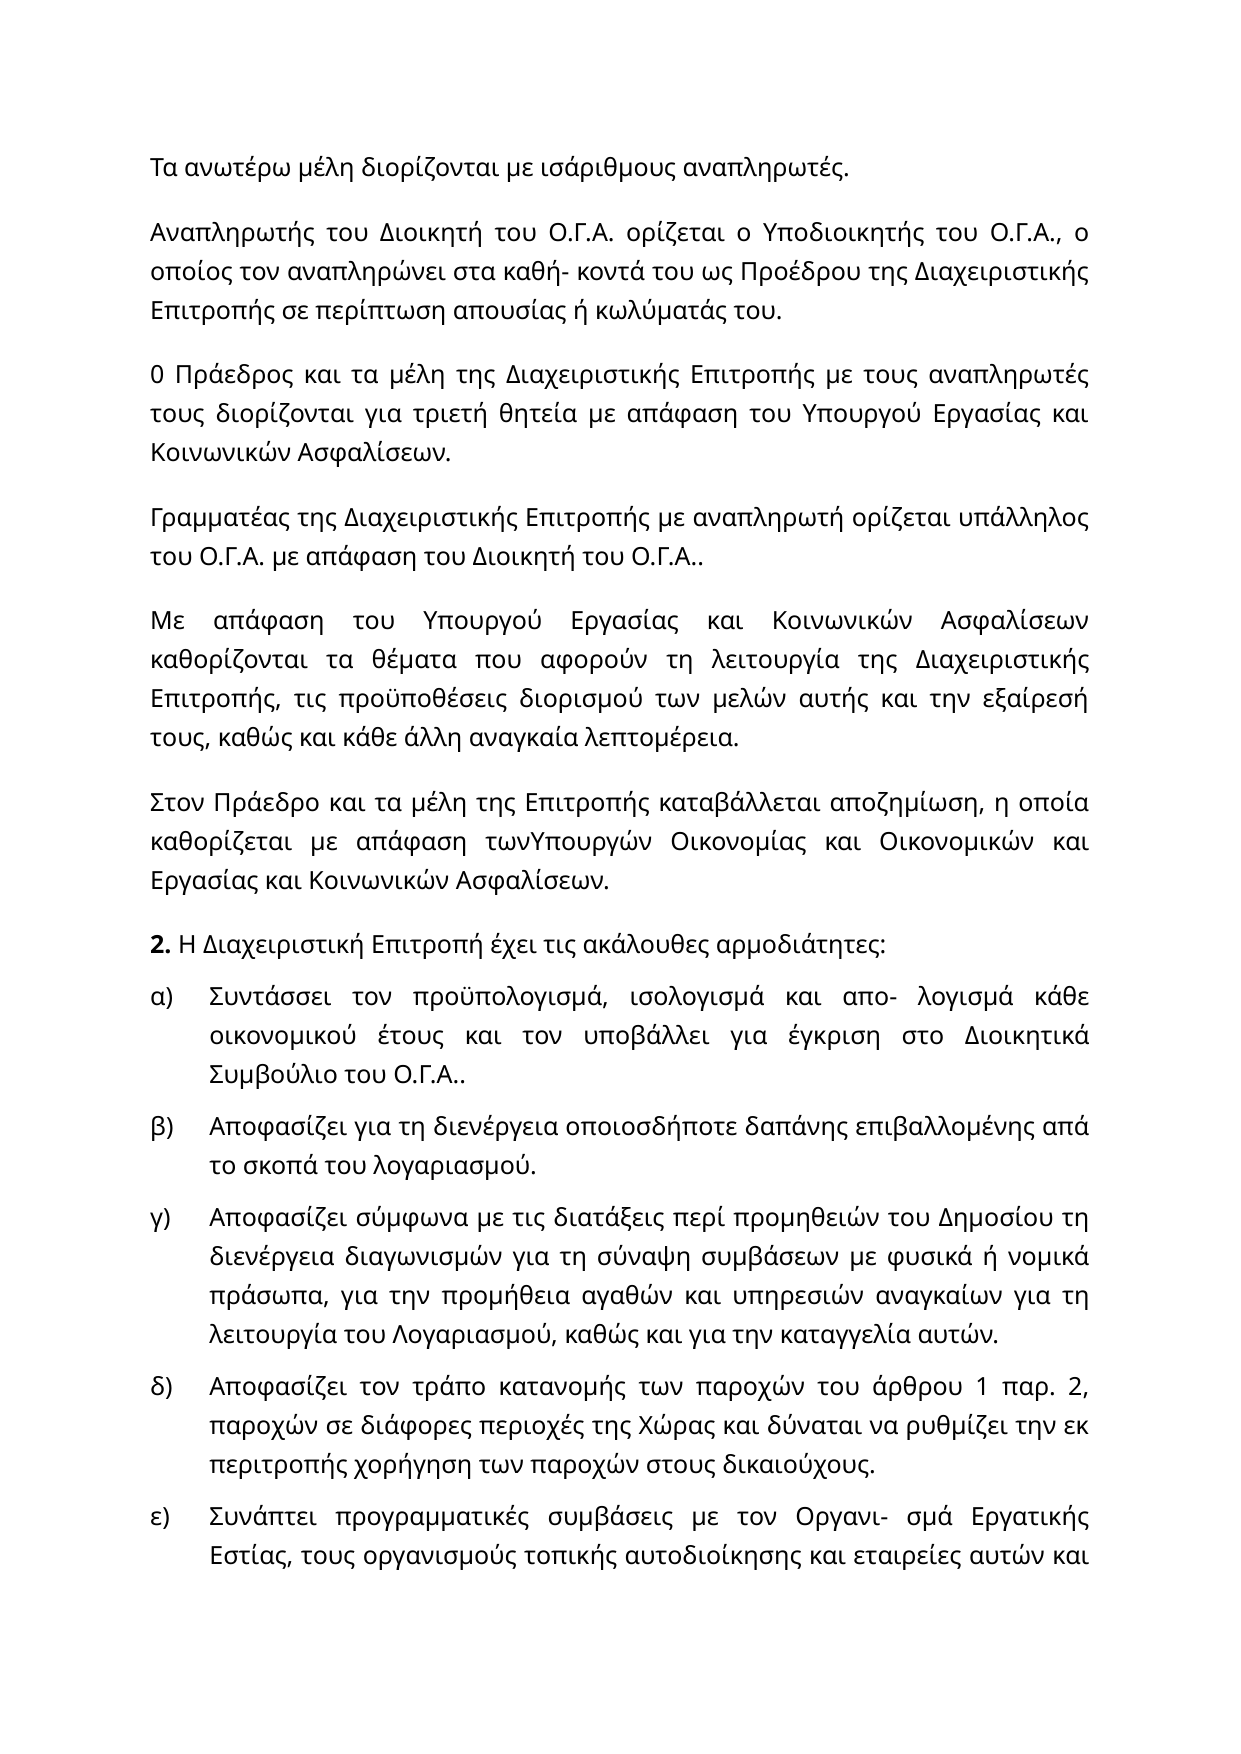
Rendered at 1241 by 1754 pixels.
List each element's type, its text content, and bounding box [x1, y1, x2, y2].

list β) Αποφασίζει για τη διενέργεια οποιοσδήποτε δαπάνης επιβαλλομένης απά το σκοπά του λογαριασμού. [150, 1108, 1090, 1182]
list δ) Αποφασίζει τον τράπο κατανομής των παροχών του άρθρου 1 παρ. 2, παροχών σε διάφορες περιοχές της Χώρας και δύναται να ρυθμίζει την εκ περιτροπής χορήγηση των παροχών στους δικαιούχους. [150, 1368, 1090, 1481]
list γ) Αποφασίζει σύμφωνα με τις διατάξεις περί προμηθειών του Δημοσίου τη διενέργεια διαγωνισμών για τη σύναψη συμβάσεων με φυσικά ή νομικά πράσωπα, για την προμήθεια αγαθών και υπηρεσιών αναγκαίων για τη λειτουργία του Λογαριασμού, καθώς και για την καταγγελία αυτών. [150, 1199, 1090, 1351]
text Γραμματέας της Διαχειριστικής Επιτροπής με αναπληρωτή ορίζεται υπάλληλος του Ο.Γ.Α. με απάφαση του Διοικητή του Ο.Γ.Α.. [150, 499, 1090, 572]
list α) Συντάσσει τον προϋπολογισμά, ισολογισμά και απο- λογισμά κάθε οικονομικού έτους και τον υποβάλλει για έγκριση στο Διοικητικά Συμβούλιο του Ο.Γ.Α.. [150, 978, 1090, 1091]
list ε) Συνάπτει προγραμματικές συμβάσεις με τον Οργανι- σμά Εργατικής Εστίας, τους οργανισμούς τοπικής αυτοδιοίκησης και εταιρείες αυτών και [150, 1498, 1090, 1572]
text Στον Πράεδρο και τα μέλη της Επιτροπής καταβάλλεται αποζημίωση, η οποία καθορίζεται με απάφαση τωνΥπουργών Οικονομίας και Οικονομικών και Εργασίας και Κοινωνικών Ασφαλίσεων. [150, 784, 1090, 897]
text Με απάφαση του Υπουργού Εργασίας και Κοινωνικών Ασφαλίσεων καθορίζονται τα θέματα που αφορούν τη λειτουργία της Διαχειριστικής Επιτροπής, τις προϋποθέσεις διορισμού των μελών αυτής και την εξαίρεσή τους, καθώς και κάθε άλλη αναγκαία λεπτομέρεια. [150, 602, 1090, 754]
text 0 Πράεδρος και τα μέλη της Διαχειριστικής Επιτροπής με τους αναπληρωτές τους διορίζονται για τριετή θητεία με απάφαση του Υπουργού Εργασίας και Κοινωνικών Ασφαλίσεων. [150, 357, 1090, 469]
text Τα ανωτέρω μέλη διορίζονται με ισάριθμους αναπληρωτές. [150, 150, 1090, 184]
text Αναπληρωτής του Διοικητή του Ο.Γ.Α. ορίζεται ο Υποδιοικητής του Ο.Γ.Α., ο οποίος τον αναπληρώνει στα καθή- κοντά του ως Προέδρου της Διαχειριστικής Επιτροπής σε περίπτωση απουσίας ή κωλύματάς του. [150, 214, 1090, 327]
text 2. Η Διαχειριστική Επιτροπή έχει τις ακάλουθες αρμοδιάτητες: [150, 927, 1090, 961]
